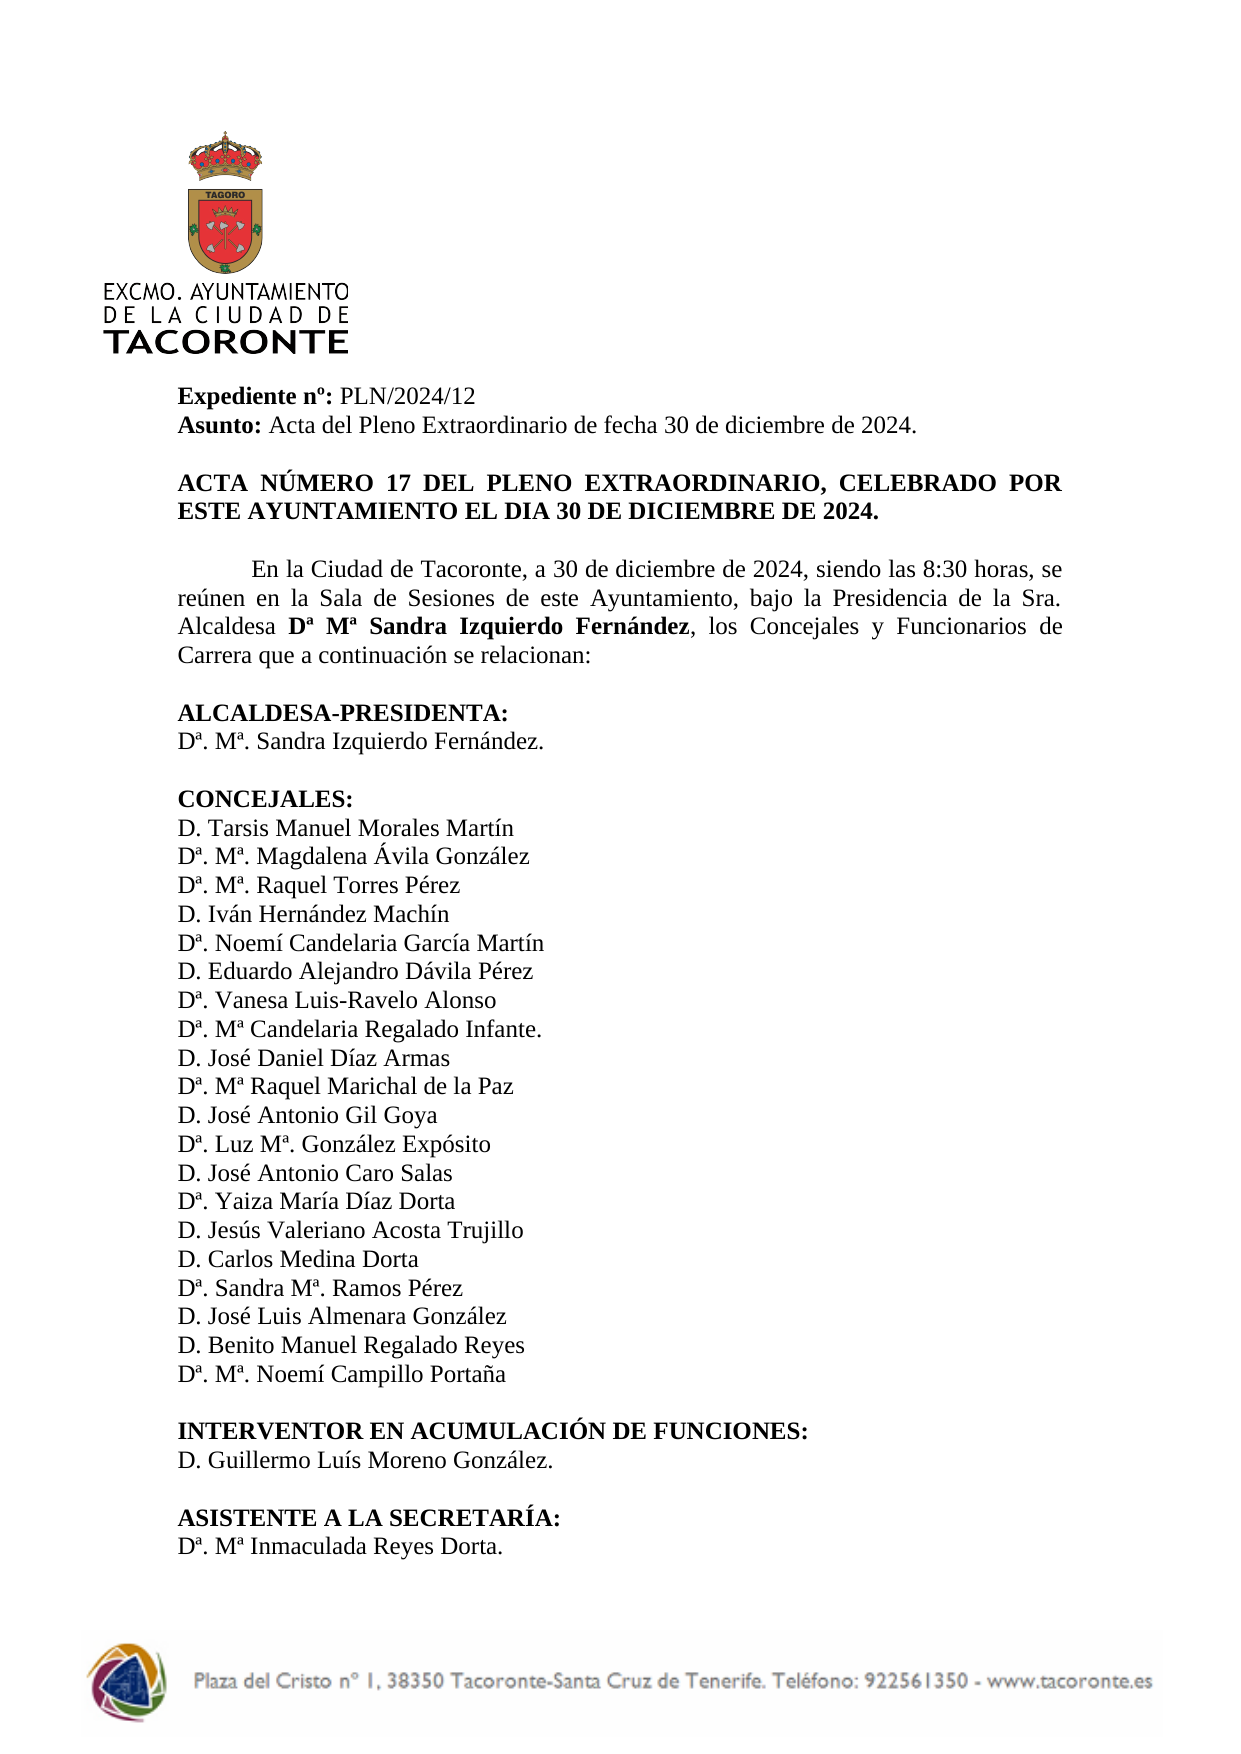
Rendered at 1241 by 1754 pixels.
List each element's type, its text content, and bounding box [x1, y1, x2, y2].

text Dª. Mª Inmaculada Reyes Dorta. [177, 1531, 1063, 1560]
text ASISTENTE A LA SECRETARÍA: [177, 1503, 1063, 1531]
text Dª. Mª. Raquel Torres Pérez [177, 870, 1063, 899]
text D. Jesús Valeriano Acosta Trujillo [177, 1215, 1063, 1244]
text D. José Daniel Díaz Armas [177, 1043, 1063, 1071]
text D. José Luis Almenara González [177, 1301, 1063, 1330]
text D. José Antonio Caro Salas [177, 1158, 1063, 1186]
text D. José Antonio Gil Goya [177, 1100, 1063, 1129]
picture [80, 1630, 1163, 1737]
text D. Eduardo Alejandro Dávila Pérez [177, 956, 1063, 985]
text Dª. Vanesa Luis-Ravelo Alonso [177, 985, 1063, 1014]
text Expediente nº: PLN/2024/12 [177, 381, 1063, 410]
text ALCALDESA-PRESIDENTA: [177, 698, 1063, 726]
text Dª. Luz Mª. González Expósito [177, 1129, 1063, 1158]
text INTERVENTOR EN ACUMULACIÓN DE FUNCIONES: [177, 1416, 1063, 1445]
text D. Guillermo Luís Moreno González. [177, 1445, 1063, 1474]
text Dª. Noemí Candelaria García Martín [177, 928, 1063, 956]
text ACTA NÚMERO 17 DEL PLENO EXTRAORDINARIO, CELEBRADO POR ESTE AYUNTAMIENTO EL DIA 30 DE DICIEMBRE DE 2024. [177, 468, 1063, 525]
picture [103, 131, 348, 354]
text D. Iván Hernández Machín [177, 899, 1063, 928]
text D. Tarsis Manuel Morales Martín [177, 813, 1063, 841]
text CONCEJALES: [177, 784, 1063, 813]
text Dª. Mª. Magdalena Ávila González [177, 841, 1063, 870]
text Dª. Mª Candelaria Regalado Infante. [177, 1014, 1063, 1043]
text Dª. Yaiza María Díaz Dorta [177, 1186, 1063, 1215]
text En la Ciudad de Tacoronte, a 30 de diciembre de 2024, siendo las 8:30 horas, se reúnen en la Sala de Sesiones de este Ayuntamiento, bajo la Presidencia de la Sra. Alcaldesa Dª Mª Sandra Izquierdo Fernández, los Concejales y Funcionarios de Carrera que a continuación se relacionan: [177, 554, 1063, 669]
text D. Benito Manuel Regalado Reyes [177, 1330, 1063, 1359]
text Dª. Mª. Noemí Campillo Portaña [177, 1359, 1063, 1388]
text Asunto: Acta del Pleno Extraordinario de fecha 30 de diciembre de 2024. [177, 410, 1063, 439]
text Dª. Sandra Mª. Ramos Pérez [177, 1273, 1063, 1301]
text D. Carlos Medina Dorta [177, 1244, 1063, 1273]
text Dª. Mª. Sandra Izquierdo Fernández. [177, 726, 1063, 755]
text Dª. Mª Raquel Marichal de la Paz [177, 1071, 1063, 1100]
